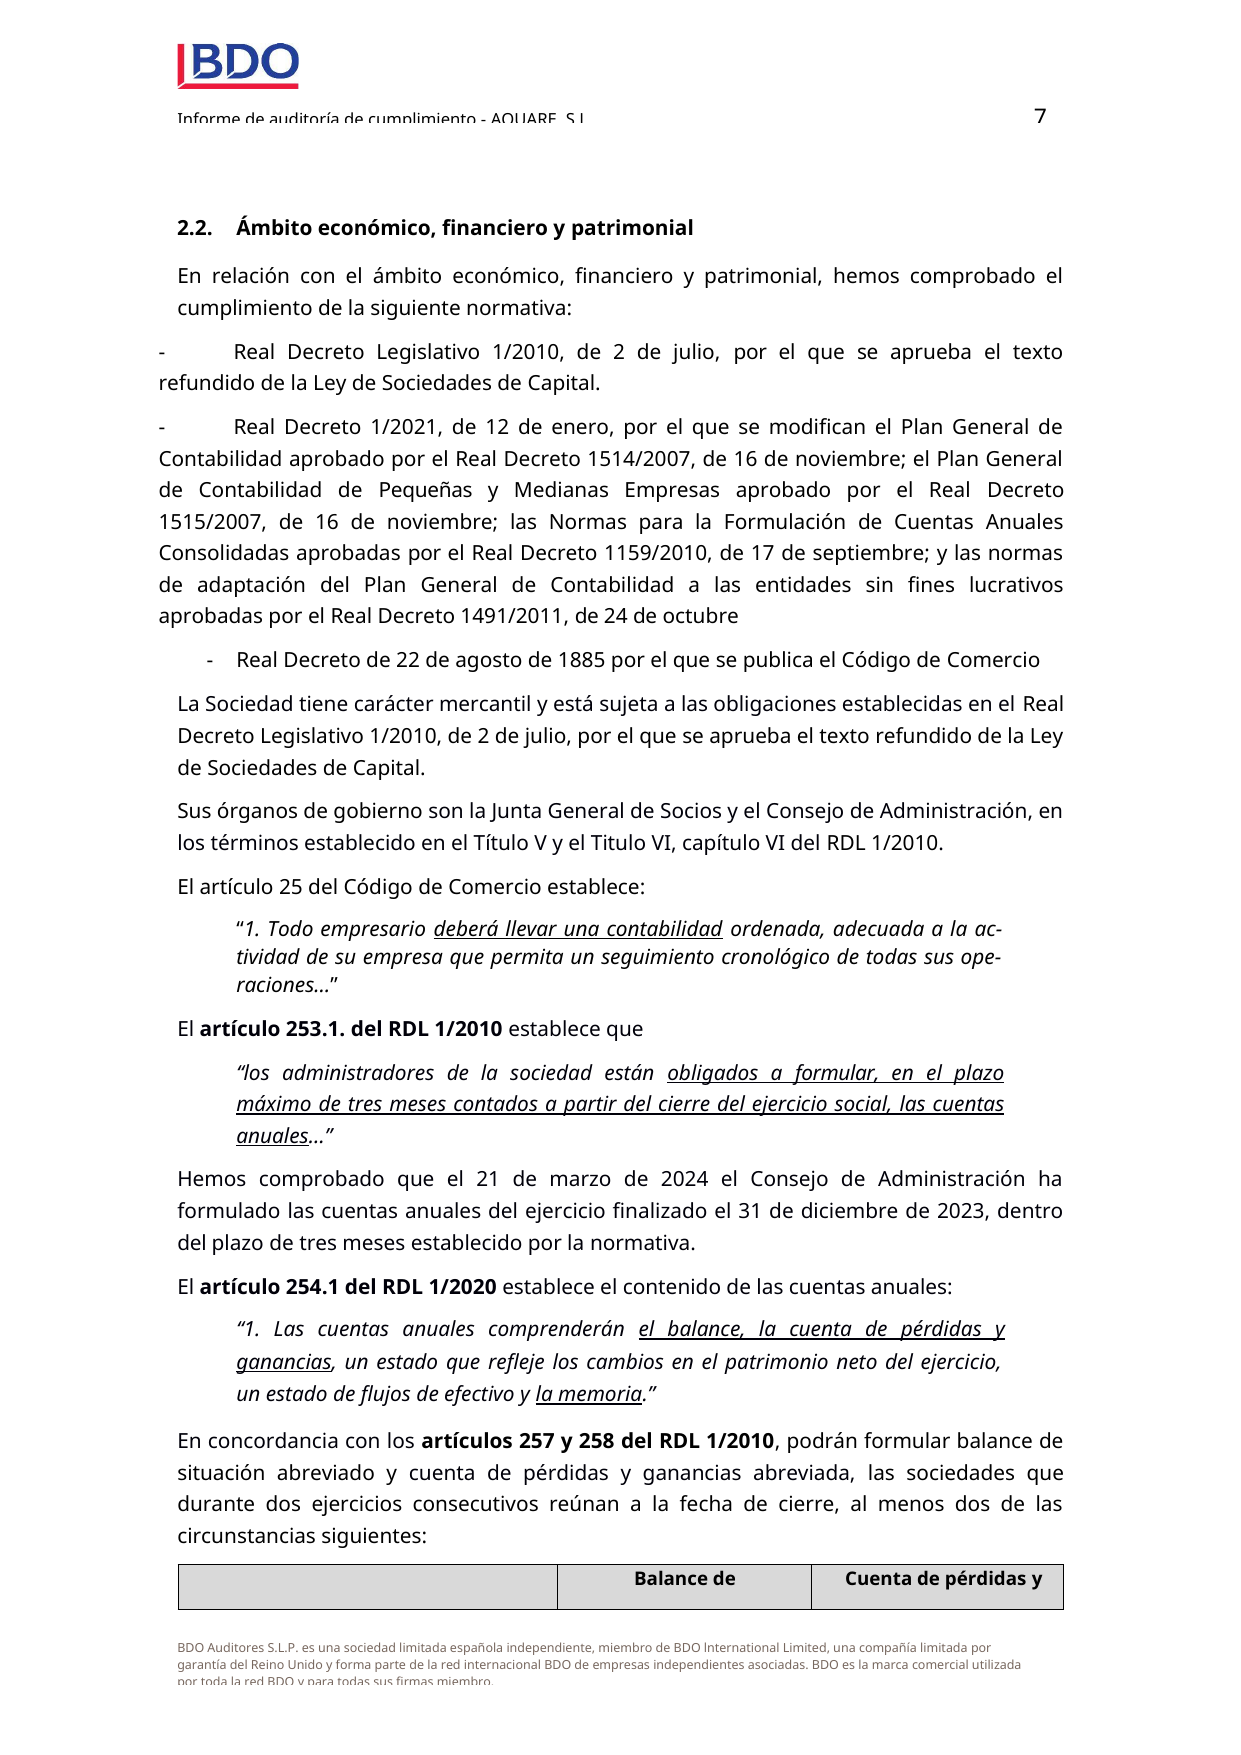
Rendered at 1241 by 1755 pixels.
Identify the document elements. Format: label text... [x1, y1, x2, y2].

text Sus órganos de gobierno son la Junta General de Socios y el Consejo de Administración, en los términos establecido en el Título V y el Titulo VI, capítulo VI del RDL 1/2010. [177, 796, 1064, 856]
text El artículo 25 del Código de Comercio establece: [177, 872, 1241, 900]
text En concordancia con los artículos 257 y 258 del RDL 1/2010, podrán formular balance de situación abreviado y cuenta de pérdidas y ganancias abreviada, las sociedades que durante dos ejercicios consecutivos reúnan a la fecha de cierre, al menos dos de las circunstancias siguientes: [177, 1426, 1064, 1549]
text “los administradores de la sociedad están obligados a formular, en el plazo máximo de tres meses contados a partir del cierre del ejercicio social, las cuentas anuales…” [236, 1058, 1005, 1149]
list Real Decreto de 22 de agosto de 1885 por el que se publica el Código de Comercio [206, 645, 1241, 674]
list Real Decreto 1/2021, de 12 de enero, por el que se modifican el Plan General de Contabilidad aprobado por el Real Decreto 1514/2007, de 16 de noviembre; el Plan General de Contabilidad de Pequeñas y Medianas Empresas aprobado por el Real Decreto 1515/2007, de 16 de noviembre; las Normas para la Formulación de Cuentas Anuales Consolidadas aprobadas por el Real Decreto 1159/2010, de 17 de septiembre; y las normas de adaptación del Plan General de Contabilidad a las entidades sin fines lucrativos aprobadas por el Real Decreto 1491/2011, de 24 de octubre [158, 412, 1064, 630]
list Ámbito económico, financiero y patrimonial [177, 213, 1241, 241]
text “1. Todo empresario deberá llevar una contabilidad ordenada, adecuada a la ac- tividad de su empresa que permita un seguimiento cronológico de todas sus ope- raciones…” [236, 914, 1005, 999]
table_header Balance de [558, 1565, 811, 1609]
table_header [179, 1565, 557, 1609]
text La Sociedad tiene carácter mercantil y está sujeta a las obligaciones establecidas en el Real Decreto Legislativo 1/2010, de 2 de julio, por el que se aprueba el texto refundido de la Ley de Sociedades de Capital. [177, 689, 1064, 781]
text Hemos comprobado que el 21 de marzo de 2024 el Consejo de Administración ha formulado las cuentas anuales del ejercicio finalizado el 31 de diciembre de 2023, dentro del plazo de tres meses establecido por la normativa. [177, 1164, 1064, 1257]
text En relación con el ámbito económico, financiero y patrimonial, hemos comprobado el cumplimiento de la siguiente normativa: [177, 261, 1064, 321]
text El artículo 253.1. del RDL 1/2010 establece que [177, 1014, 1241, 1042]
text El artículo 254.1 del RDL 1/2020 establece el contenido de las cuentas anuales: [177, 1272, 1241, 1300]
text “1. Las cuentas anuales comprenderán el balance, la cuenta de pérdidas y ganancias, un estado que refleje los cambios en el patrimonio neto del ejercicio, un estado de flujos de efectivo y la memoria.” [236, 1314, 1005, 1408]
list Real Decreto Legislativo 1/2010, de 2 de julio, por el que se aprueba el texto refundido de la Ley de Sociedades de Capital. [158, 337, 1064, 397]
table_header Cuenta de pérdidas y [812, 1565, 1063, 1609]
